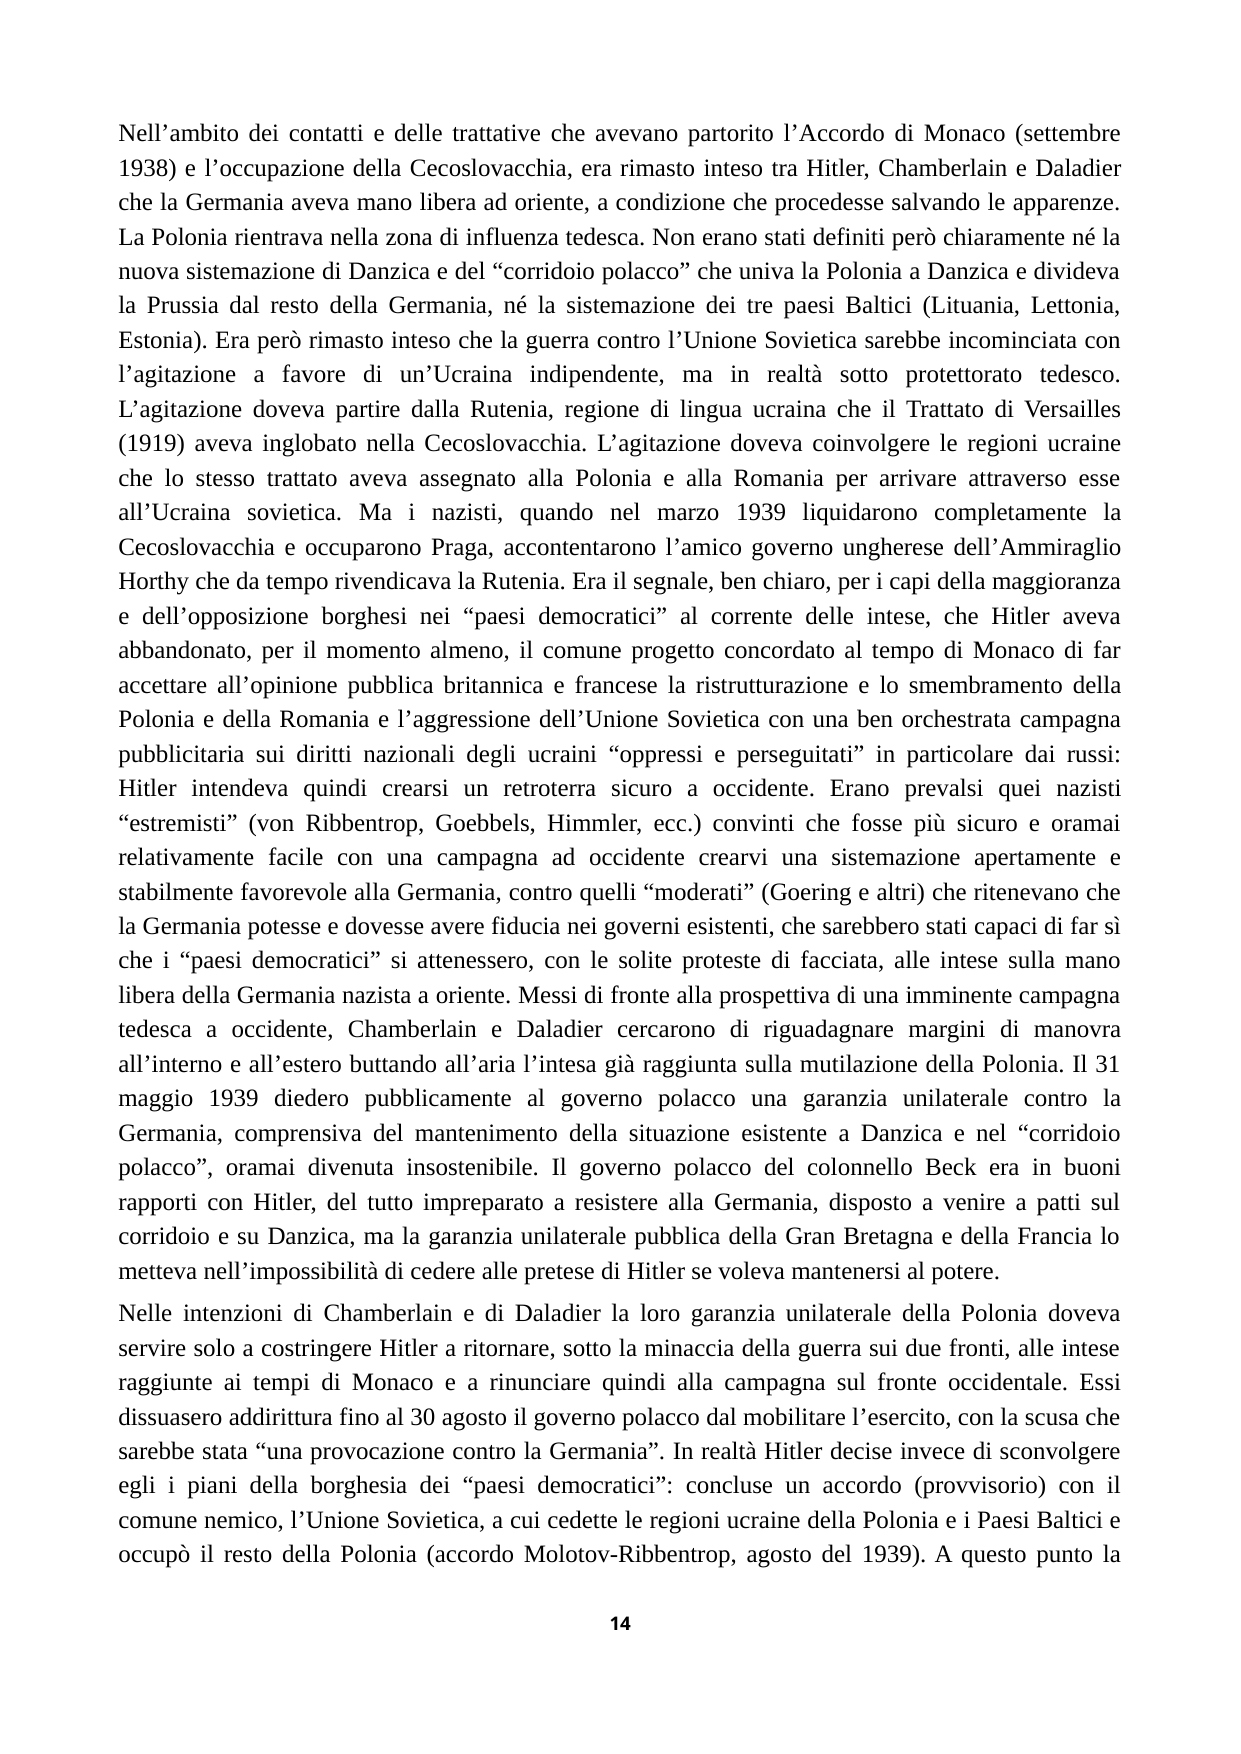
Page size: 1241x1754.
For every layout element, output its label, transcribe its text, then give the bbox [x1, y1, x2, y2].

text Nell’ambito dei contatti e delle trattative che avevano partorito l’Accordo di Monaco (settembre 1938) e l’occupazione della Cecoslovacchia, era rimasto inteso tra Hitler, Chamberlain e Daladier che la Germania aveva mano libera ad oriente, a condizione che procedesse salvando le apparenze. La Polonia rientrava nella zona di influenza tedesca. Non erano stati definiti però chiaramente né la nuova sistemazione di Danzica e del “corridoio polacco” che univa la Polonia a Danzica e divideva la Prussia dal resto della Germania, né la sistemazione dei tre paesi Baltici (Lituania, Lettonia, Estonia). Era però rimasto inteso che la guerra contro l’Unione Sovietica sarebbe incominciata con l’agitazione a favore di un’Ucraina indipendente, ma in realtà sotto protettorato tedesco. L’agitazione doveva partire dalla Rutenia, regione di lingua ucraina che il Trattato di Versailles (1919) aveva inglobato nella Cecoslovacchia. L’agitazione doveva coinvolgere le regioni ucraine che lo stesso trattato aveva assegnato alla Polonia e alla Romania per arrivare attraverso esse all’Ucraina sovietica. Ma i nazisti, quando nel marzo 1939 liquidarono completamente la Cecoslovacchia e occuparono Praga, accontentarono l’amico governo ungherese dell’Ammiraglio Horthy che da tempo rivendicava la Rutenia. Era il segnale, ben chiaro, per i capi della maggioranza e dell’opposizione borghesi nei “paesi democratici” al corrente delle intese, che Hitler aveva abbandonato, per il momento almeno, il comune progetto concordato al tempo di Monaco di far accettare all’opinione pubblica britannica e francese la ristrutturazione e lo smembramento della Polonia e della Romania e l’aggressione dell’Unione Sovietica con una ben orchestrata campagna pubblicitaria sui diritti nazionali degli ucraini “oppressi e perseguitati” in particolare dai russi: Hitler intendeva quindi crearsi un retroterra sicuro a occidente. Erano prevalsi quei nazisti “estremisti” (von Ribbentrop, Goebbels, Himmler, ecc.) convinti che fosse più sicuro e oramai relativamente facile con una campagna ad occidente crearvi una sistemazione apertamente e stabilmente favorevole alla Germania, contro quelli “moderati” (Goering e altri) che ritenevano che la Germania potesse e dovesse avere fiducia nei governi esistenti, che sarebbero stati capaci di far sì che i “paesi democratici” si attenessero, con le solite proteste di facciata, alle intese sulla mano libera della Germania nazista a oriente. Messi di fronte alla prospettiva di una imminente campagna tedesca a occidente, Chamberlain e Daladier cercarono di riguadagnare margini di manovra all’interno e all’estero buttando all’aria l’intesa già raggiunta sulla mutilazione della Polonia. Il 31 maggio 1939 diedero pubblicamente al governo polacco una garanzia unilaterale contro la Germania, comprensiva del mantenimento della situazione esistente a Danzica e nel “corridoio polacco”, oramai divenuta insostenibile. Il governo polacco del colonnello Beck era in buoni rapporti con Hitler, del tutto impreparato a resistere alla Germania, disposto a venire a patti sul corridoio e su Danzica, ma la garanzia unilaterale pubblica della Gran Bretagna e della Francia lo metteva nell’impossibilità di cedere alle pretese di Hitler se voleva mantenersi al potere. [118, 118, 1122, 1285]
text Nelle intenzioni di Chamberlain e di Daladier la loro garanzia unilaterale della Polonia doveva servire solo a costringere Hitler a ritornare, sotto la minaccia della guerra sui due fronti, alle intese raggiunte ai tempi di Monaco e a rinunciare quindi alla campagna sul fronte occidentale. Essi dissuasero addirittura fino al 30 agosto il governo polacco dal mobilitare l’esercito, con la scusa che sarebbe stata “una provocazione contro la Germania”. In realtà Hitler decise invece di sconvolgere egli i piani della borghesia dei “paesi democratici”: concluse un accordo (provvisorio) con il comune nemico, l’Unione Sovietica, a cui cedette le regioni ucraine della Polonia e i Paesi Baltici e occupò il resto della Polonia (accordo Molotov-Ribbentrop, agosto del 1939). A questo punto la [118, 1298, 1122, 1568]
